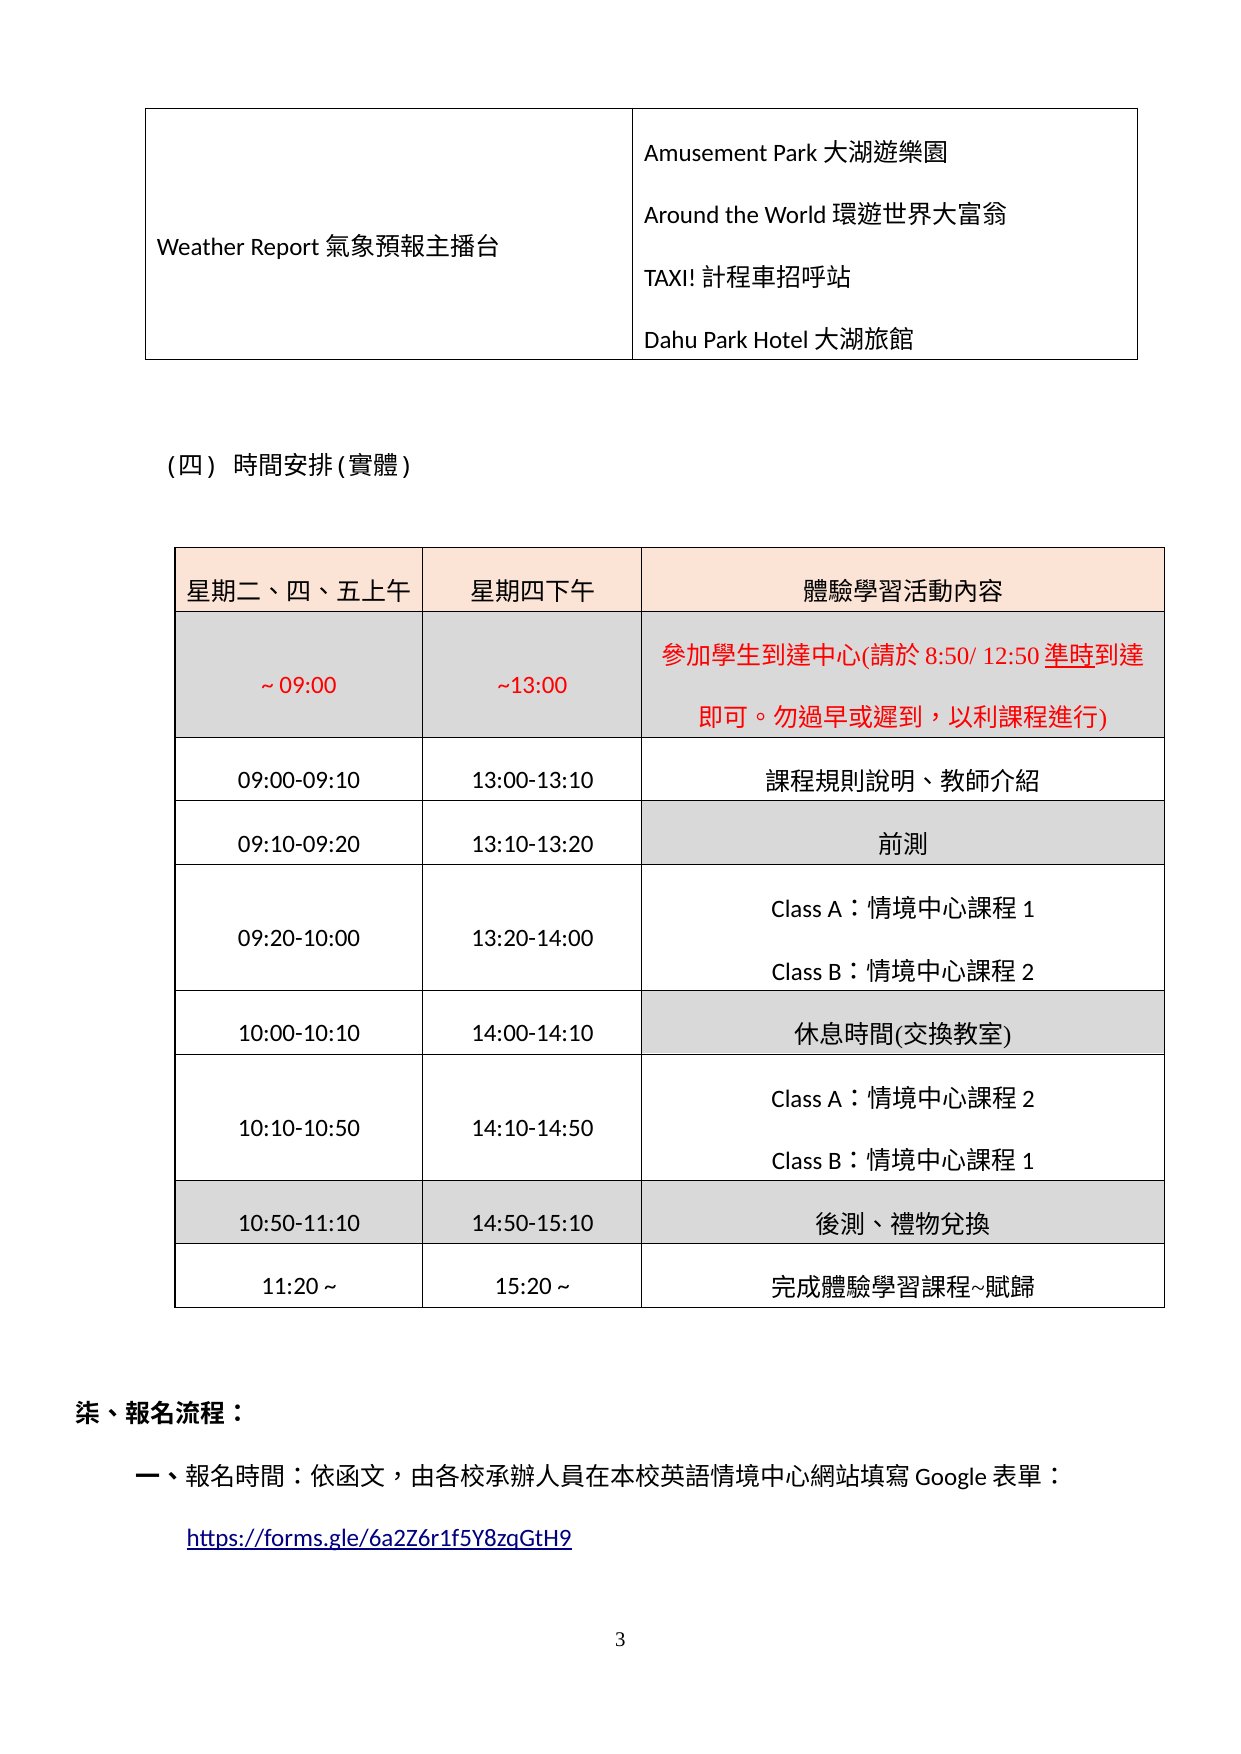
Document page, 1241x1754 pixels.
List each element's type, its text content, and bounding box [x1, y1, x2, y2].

table_header 體驗學習活動內容 [642, 548, 1164, 611]
table_cell 09:10-09:20 [176, 801, 422, 864]
table_cell 13:10-13:20 [423, 801, 641, 864]
table_cell 前測 [642, 801, 1164, 864]
table_cell 14:10-14:50 [423, 1055, 641, 1179]
table_header Weather Report 氣象預報主播台 [146, 109, 632, 359]
table_header Amusement Park 大湖遊樂園 Around the World 環遊世界大富翁 TAXI! 計程車招呼站 Dahu Park Hotel 大湖旅館 [633, 109, 1137, 359]
table_cell 15:20 ~ [423, 1244, 641, 1307]
table_cell 14:00-14:10 [423, 991, 641, 1053]
text https://forms.gle/6a2Z6r1f5Y8zqGtH9 [156, 1495, 1165, 1558]
table_cell ~13:00 [423, 612, 641, 737]
table_cell 09:20-10:00 [176, 865, 422, 990]
table_header 星期二、四、五上午 [176, 548, 422, 611]
text 柒、報名流程： [75, 1370, 1165, 1433]
table_cell 14:50-15:10 [423, 1181, 641, 1243]
table_header 星期四下午 [423, 548, 641, 611]
table_cell Class A：情境中心課程2 Class B：情境中心課程1 [642, 1055, 1164, 1179]
table_cell 13:20-14:00 [423, 865, 641, 990]
table_cell 11:20 ~ [176, 1244, 422, 1307]
table_cell 13:00-13:10 [423, 738, 641, 800]
table_cell 10:10-10:50 [176, 1055, 422, 1179]
table_cell 後測、禮物兌換 [642, 1181, 1164, 1243]
table_cell 09:00-09:10 [176, 738, 422, 800]
table_cell 參加學生到達中心(請於8:50/ 12:50準時到達即可。勿過早或遲到，以利課程進行) [642, 612, 1164, 737]
table_cell 完成體驗學習課程~賦歸 [642, 1244, 1164, 1307]
table_cell 課程規則說明、教師介紹 [642, 738, 1164, 800]
table_cell 10:50-11:10 [176, 1181, 422, 1243]
text 一、報名時間：依函文，由各校承辦人員在本校英語情境中心網站填寫Google表單： [75, 1433, 1165, 1495]
table_cell 10:00-10:10 [176, 991, 422, 1053]
table_cell ~ 09:00 [176, 612, 422, 737]
table_cell Class A：情境中心課程1 Class B：情境中心課程2 [642, 865, 1164, 990]
text (四) 時間安排(實體) [163, 422, 1165, 485]
table_cell 休息時間(交換教室) [642, 991, 1164, 1053]
